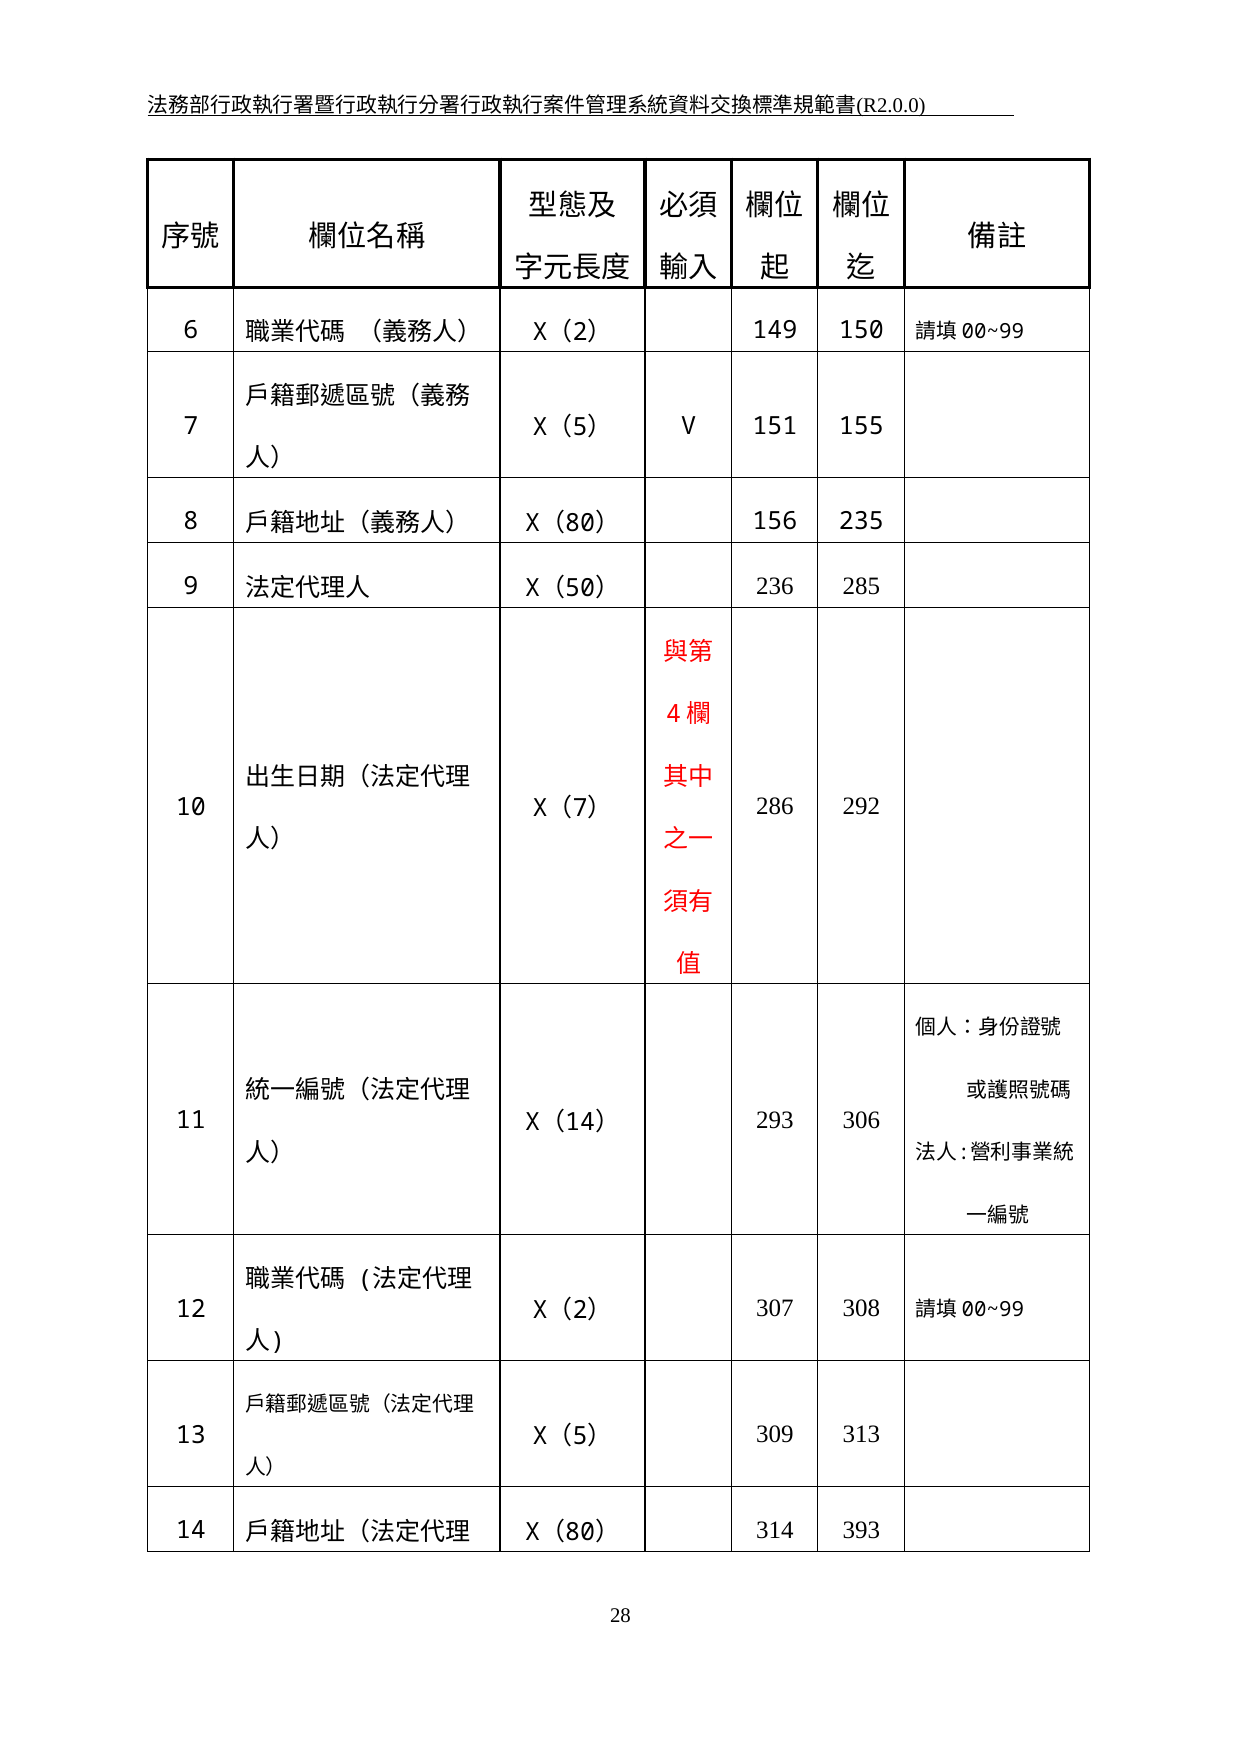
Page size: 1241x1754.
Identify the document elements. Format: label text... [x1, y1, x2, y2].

table_cell 8 [148, 478, 233, 542]
table_cell X（7） [501, 608, 644, 983]
table_cell 統一編號（法定代理人） [234, 984, 499, 1234]
table_header 序號 [149, 161, 232, 286]
table_cell X（5） [501, 1361, 644, 1486]
table_header 備註 [906, 161, 1088, 286]
table_cell X（2） [501, 1235, 644, 1360]
table_header 必須 輸入 [647, 161, 730, 286]
table_cell 150 [818, 289, 904, 351]
table_cell 戶籍郵遞區號（義務人） [234, 352, 499, 477]
table_cell 314 [732, 1487, 817, 1551]
table_cell [905, 608, 1089, 983]
table_header 欄位 迄 [819, 161, 903, 286]
table_header 型態及 字元長度 [502, 161, 643, 286]
table_cell 11 [148, 984, 233, 1234]
table_header 欄位名稱 [235, 161, 498, 286]
table_cell 職業代碼 (法定代理人) [234, 1235, 499, 1360]
table_cell 請填00~99 [905, 289, 1089, 351]
table_cell 戶籍地址（法定代理 [234, 1487, 499, 1551]
table_cell [905, 478, 1089, 542]
table_cell 286 [732, 608, 817, 983]
table_cell [905, 1361, 1089, 1486]
table_cell 9 [148, 543, 233, 607]
table_cell 393 [818, 1487, 904, 1551]
table_cell 285 [818, 543, 904, 607]
table_cell X（2） [501, 289, 644, 351]
table_cell 請填00~99 [905, 1235, 1089, 1360]
table_cell [646, 1487, 731, 1551]
table_cell 戶籍郵遞區號（法定代理人） [234, 1361, 499, 1486]
table_cell 293 [732, 984, 817, 1234]
table_cell [646, 478, 731, 542]
table_cell [905, 352, 1089, 477]
table_cell 313 [818, 1361, 904, 1486]
table_cell 職業代碼 （義務人） [234, 289, 499, 351]
table_cell [646, 1361, 731, 1486]
table_cell 14 [148, 1487, 233, 1551]
table_cell 292 [818, 608, 904, 983]
table_cell 309 [732, 1361, 817, 1486]
table_cell [646, 1235, 731, 1360]
table_cell [905, 1487, 1089, 1551]
table_cell 出生日期（法定代理人） [234, 608, 499, 983]
table_cell 155 [818, 352, 904, 477]
table_cell 10 [148, 608, 233, 983]
table_cell 149 [732, 289, 817, 351]
table_cell V [646, 352, 731, 477]
table_cell 151 [732, 352, 817, 477]
table_cell X（14） [501, 984, 644, 1234]
table_cell 法定代理人 [234, 543, 499, 607]
table_cell [646, 289, 731, 351]
table_cell 236 [732, 543, 817, 607]
table_cell 306 [818, 984, 904, 1234]
table_header 欄位 起 [733, 161, 816, 286]
table_cell 7 [148, 352, 233, 477]
table_cell X（80） [501, 1487, 644, 1551]
table_cell 個人：身份證號或護照號碼 法人:營利事業統一編號 [905, 984, 1089, 1234]
table_cell 與第4欄其中之一須有值 [646, 608, 731, 983]
table_cell 戶籍地址（義務人） [234, 478, 499, 542]
table_cell X（50） [501, 543, 644, 607]
table_cell [905, 543, 1089, 607]
table_cell X（80） [501, 478, 644, 542]
table_cell 235 [818, 478, 904, 542]
table_cell [646, 543, 731, 607]
table_cell X（5） [501, 352, 644, 477]
table_cell 13 [148, 1361, 233, 1486]
table_cell 308 [818, 1235, 904, 1360]
table_cell 307 [732, 1235, 817, 1360]
table_cell [646, 984, 731, 1234]
table_cell 6 [148, 289, 233, 351]
table_cell 156 [732, 478, 817, 542]
table_cell 12 [148, 1235, 233, 1360]
